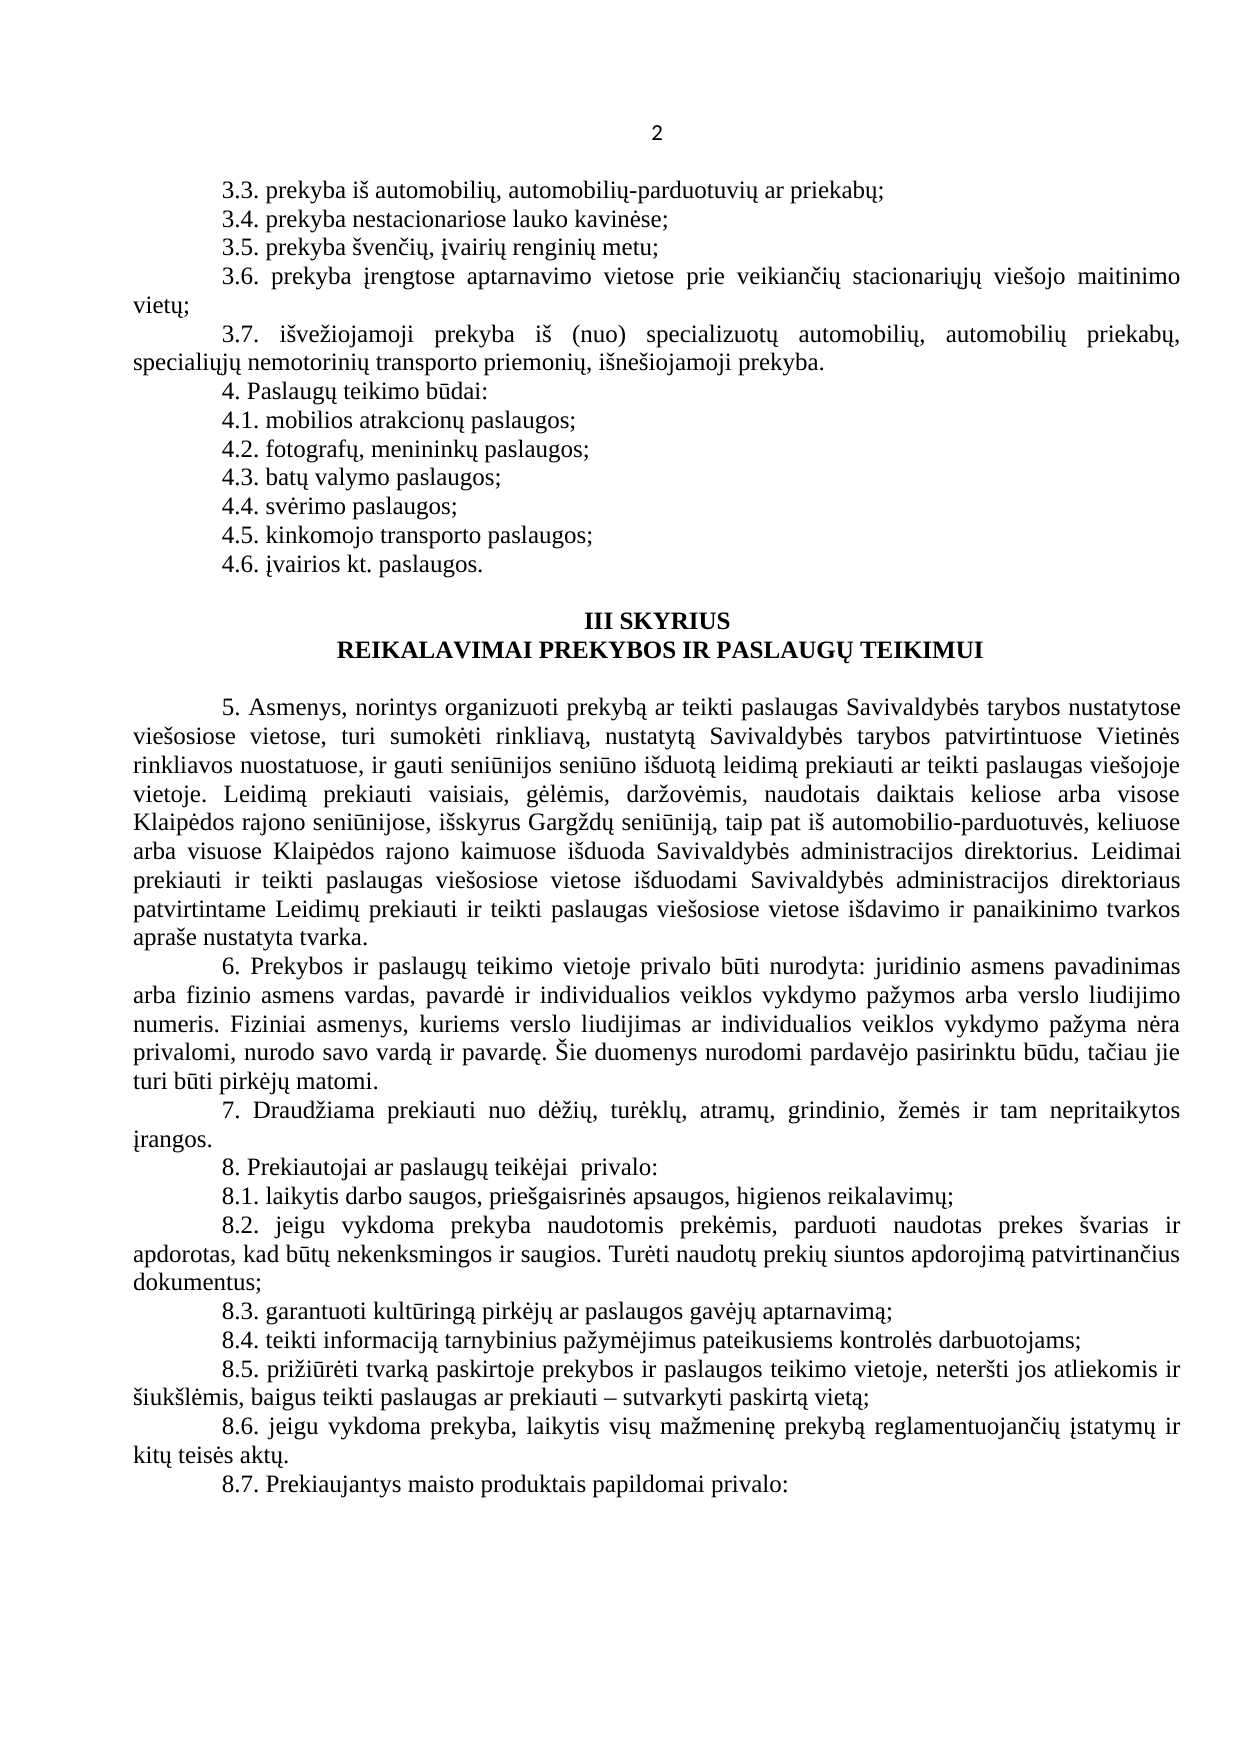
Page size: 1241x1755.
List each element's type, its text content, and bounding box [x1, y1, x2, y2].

text 7. Draudžiama prekiauti nuo dėžių, turėklų, atramų, grindinio, žemės ir tam nepritaikytos įrangos. [133, 1095, 1181, 1152]
text 3.5. prekyba švenčių, įvairių renginių metu; [133, 232, 1181, 261]
text 3.6. prekyba įrengtose aptarnavimo vietose prie veikiančių stacionariųjų viešojo maitinimo vietų; [133, 261, 1181, 319]
text 8.5. prižiūrėti tvarką paskirtoje prekybos ir paslaugos teikimo vietoje, neteršti jos atliekomis ir šiukšlėmis, baigus teikti paslaugas ar prekiauti – sutvarkyti paskirtą vietą; [133, 1354, 1181, 1411]
text 8.2. jeigu vykdoma prekyba naudotomis prekėmis, parduoti naudotas prekes švarias ir apdorotas, kad būtų nekenksmingos ir saugios. Turėti naudotų prekių siuntos apdorojimą patvirtinančius dokumentus; [133, 1210, 1181, 1296]
text 3.7. išvežiojamoji prekyba iš (nuo) specializuotų automobilių, automobilių priekabų, specialiųjų nemotorinių transporto priemonių, išnešiojamoji prekyba. [133, 319, 1181, 376]
text 4.2. fotografų, menininkų paslaugos; [133, 434, 1181, 462]
text 8. Prekiautojai ar paslaugų teikėjai privalo: [133, 1152, 1181, 1181]
text 8.4. teikti informaciją tarnybinius pažymėjimus pateikusiems kontrolės darbuotojams; [133, 1325, 1181, 1354]
text 4.3. batų valymo paslaugos; [133, 462, 1181, 491]
text 8.3. garantuoti kultūringą pirkėjų ar paslaugos gavėjų aptarnavimą; [133, 1296, 1181, 1325]
text 4.6. įvairios kt. paslaugos. [133, 549, 1181, 577]
text 3.4. prekyba nestacionariose lauko kavinėse; [133, 204, 1181, 232]
text 4.4. svėrimo paslaugos; [133, 491, 1181, 520]
text 8.1. laikytis darbo saugos, priešgaisrinės apsaugos, higienos reikalavimų; [133, 1181, 1181, 1210]
text 4.5. kinkomojo transporto paslaugos; [133, 520, 1181, 549]
text 4. Paslaugų teikimo būdai: [133, 376, 1181, 405]
text 6. Prekybos ir paslaugų teikimo vietoje privalo būti nurodyta: juridinio asmens pavadinimas arba fizinio asmens vardas, pavardė ir individualios veiklos vykdymo pažymos arba verslo liudijimo numeris. Fiziniai asmenys, kuriems verslo liudijimas ar individualios veiklos vykdymo pažyma nėra privalomi, nurodo savo vardą ir pavardę. Šie duomenys nurodomi pardavėjo pasirinktu būdu, tačiau jie turi būti pirkėjų matomi. [133, 951, 1181, 1095]
text 8.7. Prekiaujantys maisto produktais papildomai privalo: [133, 1469, 1181, 1497]
text 8.6. jeigu vykdoma prekyba, laikytis visų mažmeninę prekybą reglamentuojančių įstatymų ir kitų teisės aktų. [133, 1411, 1181, 1469]
text 3.3. prekyba iš automobilių, automobilių-parduotuvių ar priekabų; [133, 175, 1181, 204]
text 4.1. mobilios atrakcionų paslaugos; [133, 405, 1181, 434]
text 5. Asmenys, norintys organizuoti prekybą ar teikti paslaugas Savivaldybės tarybos nustatytose viešosiose vietose, turi sumokėti rinkliavą, nustatytą Savivaldybės tarybos patvirtintuose Vietinės rinkliavos nuostatuose, ir gauti seniūnijos seniūno išduotą leidimą prekiauti ar teikti paslaugas viešojoje vietoje. Leidimą prekiauti vaisiais, gėlėmis, daržovėmis, naudotais daiktais keliose arba visose Klaipėdos rajono seniūnijose, išskyrus Gargždų seniūniją, taip pat iš automobilio-parduotuvės, keliuose arba visuose Klaipėdos rajono kaimuose išduoda Savivaldybės administracijos direktorius. Leidimai prekiauti ir teikti paslaugas viešosiose vietose išduodami Savivaldybės administracijos direktoriaus patvirtintame Leidimų prekiauti ir teikti paslaugas viešosiose vietose išdavimo ir panaikinimo tvarkos apraše nustatyta tvarka. [133, 692, 1181, 951]
text III SKYRIUS [133, 606, 1181, 635]
text REIKALAVIMAI PREKYBOS IR PASLAUGŲ TEIKIMUI [133, 635, 1181, 664]
